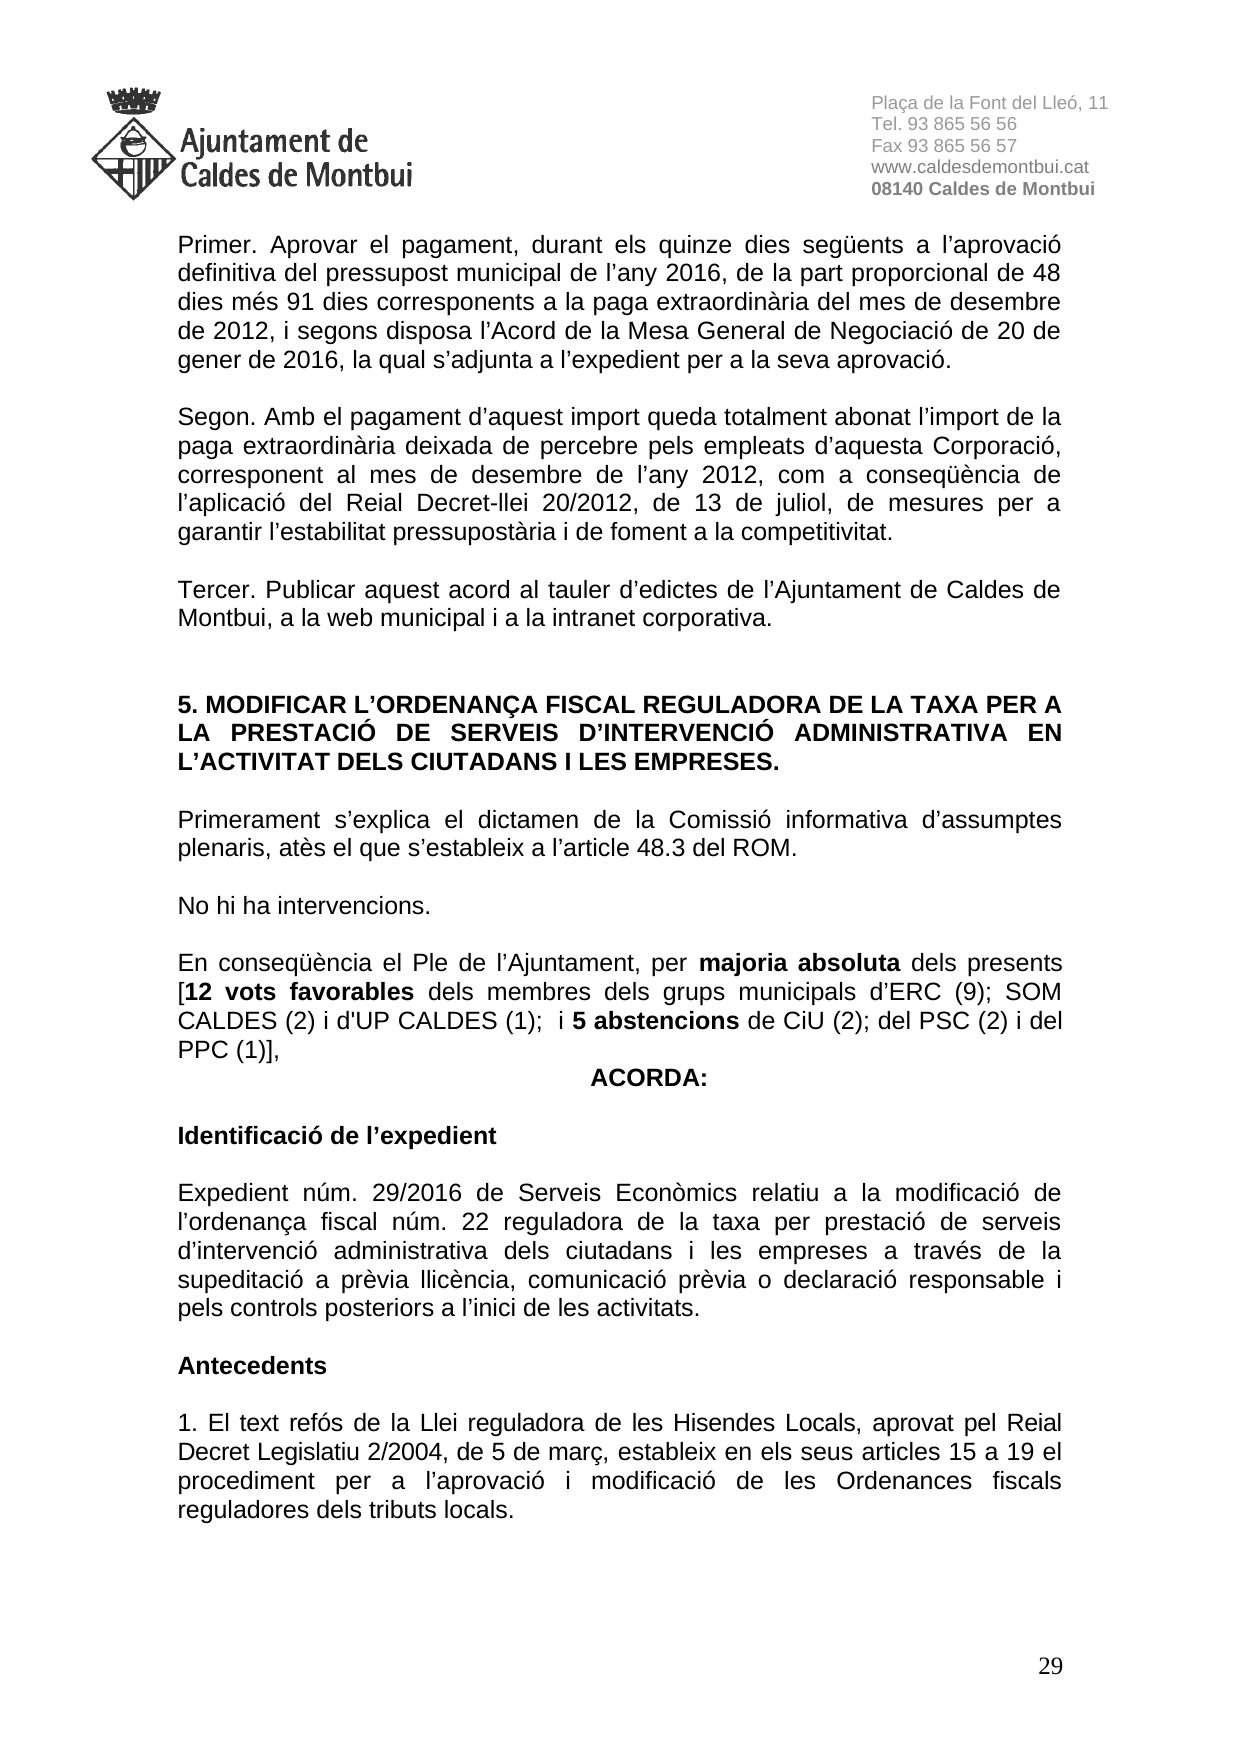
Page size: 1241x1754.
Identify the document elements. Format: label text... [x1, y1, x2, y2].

text En conseqüència el Ple de l’Ajuntament, per majoria absoluta dels presents [12 vots favorables dels membres dels grups municipals d’ERC (9); SOM CALDES (2) i d'UP CALDES (1); i 5 abstencions de CiU (2); del PSC (2) i del PPC (1)], [177, 948, 1063, 1063]
text Identificació de l’expedient [177, 1121, 1063, 1150]
text Tercer. Publicar aquest acord al tauler d’edictes de l’Ajuntament de Caldes de Montbui, a la web municipal i a la intranet corporativa. [177, 575, 1063, 632]
text Primer. Aprovar el pagament, durant els quinze dies següents a l’aprovació definitiva del pressupost municipal de l’any 2016, de la part proporcional de 48 dies més 91 dies corresponents a la paga extraordinària del mes de desembre de 2012, i segons disposa l’Acord de la Mesa General de Negociació de 20 de gener de 2016, la qual s’adjunta a l’expedient per a la seva aprovació. [177, 230, 1063, 373]
text Segon. Amb el pagament d’aquest import queda totalment abonat l’import de la paga extraordinària deixada de percebre pels empleats d’aquesta Corporació, corresponent al mes de desembre de l’any 2012, com a conseqüència de l’aplicació del Reial Decret-llei 20/2012, de 13 de juliol, de mesures per a garantir l’estabilitat pressupostària i de foment a la competitivitat. [177, 402, 1063, 546]
text Antecedents [177, 1351, 1063, 1380]
text 5. MODIFICAR L’ORDENANÇA FISCAL REGULADORA DE LA TAXA PER A LA PRESTACIÓ DE SERVEIS D’INTERVENCIÓ ADMINISTRATIVA EN L’ACTIVITAT DELS CIUTADANS I LES EMPRESES. [177, 690, 1063, 776]
text Expedient núm. 29/2016 de Serveis Econòmics relatiu a la modificació de l’ordenança fiscal núm. 22 reguladora de la taxa per prestació de serveis d’intervenció administrativa dels ciutadans i les empreses a través de la supeditació a prèvia llicència, comunicació prèvia o declaració responsable i pels controls posteriors a l’inici de les activitats. [177, 1178, 1063, 1322]
text 1. El text refós de la Llei reguladora de les Hisendes Locals, aprovat pel Reial Decret Legislatiu 2/2004, de 5 de març, estableix en els seus articles 15 a 19 el procediment per a l’aprovació i modificació de les Ordenances fiscals reguladores dels tributs locals. [177, 1408, 1063, 1523]
text ACORDA: [398, 1063, 1063, 1092]
text Primerament s’explica el dictamen de la Comissió informativa d’assumptes plenaris, atès el que s’estableix a l’article 48.3 del ROM. [177, 805, 1063, 862]
text No hi ha intervencions. [177, 891, 1063, 920]
